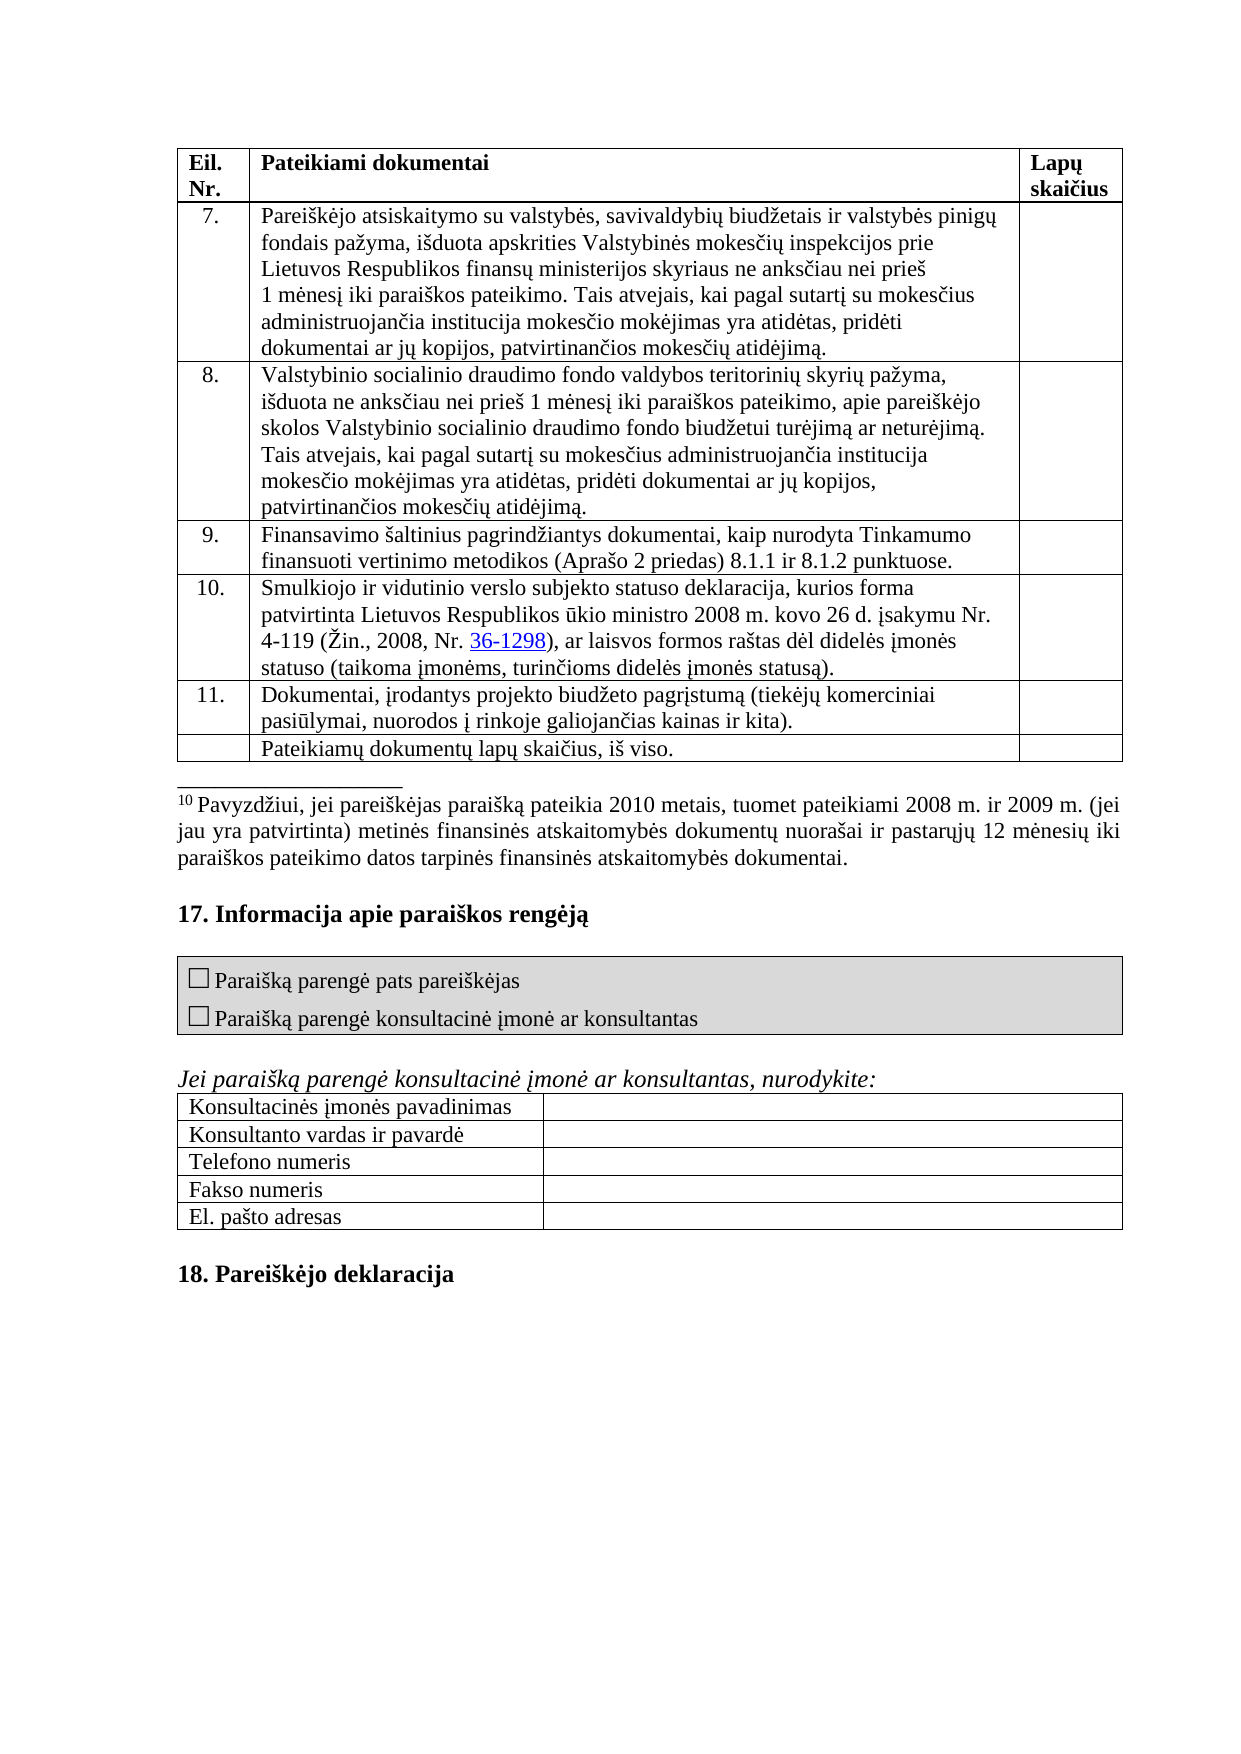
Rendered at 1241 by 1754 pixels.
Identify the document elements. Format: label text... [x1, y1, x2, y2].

text 17. Informacija apie paraiškos rengėją [177, 899, 1122, 927]
table_cell [1020, 735, 1122, 761]
table_cell [178, 735, 249, 761]
text 10 Pavyzdžiui, jei pareiškėjas paraišką pateikia 2010 metais, tuomet pateikiami 2008 m. ir 2009 m. (jei jau yra patvirtinta) metinės finansinės atskaitomybės dokumentų nuorašai ir pastarųjų 12 mėnesių iki paraiškos pateikimo datos tarpinės finansinės atskaitomybės dokumentai. [177, 791, 1122, 870]
table_cell Pareiškėjo atsiskaitymo su valstybės, savivaldybių biudžetais ir valstybės pinigų fondais pažyma, išduota apskrities Valstybinės mokesčių inspekcijos prie Lietuvos Respublikos finansų ministerijos skyriaus ne anksčiau nei prieš 1 mėnesį iki paraiškos pateikimo. Tais atvejais, kai pagal sutartį su mokesčius administruojančia institucija mokesčio mokėjimas yra atidėtas, pridėti dokumentai ar jų kopijos, patvirtinančios mokesčių atidėjimą. [250, 203, 1019, 361]
table_cell [544, 1203, 1122, 1229]
table_header □ Paraišką parengė pats pareiškėjas □ Paraišką parengė konsultacinė įmonė ar konsultantas [178, 957, 1122, 1034]
text 18. Pareiškėjo deklaracija [177, 1259, 1122, 1288]
table_cell 7. [178, 203, 249, 361]
table_cell [544, 1121, 1122, 1147]
table_cell 8. [178, 362, 249, 520]
text Jei paraišką parengė konsultacinė įmonė ar konsultantas, nurodykite: [177, 1064, 1122, 1092]
table_cell 10. [178, 575, 249, 680]
table_cell [1020, 681, 1122, 734]
table_cell Fakso numeris [178, 1176, 543, 1202]
table_cell [1020, 203, 1122, 361]
text __________________ [177, 762, 1122, 791]
table_cell [544, 1176, 1122, 1202]
table_header Lapų skaičius [1020, 149, 1122, 201]
table_cell [1020, 575, 1122, 680]
table_cell Smulkiojo ir vidutinio verslo subjekto statuso deklaracija, kurios forma patvirtinta Lietuvos Respublikos ūkio ministro 2008 m. kovo 26 d. įsakymu Nr. 4-119 (Žin., 2008, Nr. 36-1298), ar laisvos formos raštas dėl didelės įmonės statuso (taikoma įmonėms, turinčioms didelės įmonės statusą). [250, 575, 1019, 680]
table_cell 11. [178, 681, 249, 734]
table_cell [1020, 521, 1122, 573]
table_cell [544, 1148, 1122, 1174]
table_header Pateikiami dokumentai [250, 149, 1019, 201]
table_cell Konsultanto vardas ir pavardė [178, 1121, 543, 1147]
table_cell El. pašto adresas [178, 1203, 543, 1229]
table_header Eil. Nr. [178, 149, 249, 201]
table_cell Finansavimo šaltinius pagrindžiantys dokumentai, kaip nurodyta Tinkamumo finansuoti vertinimo metodikos (Aprašo 2 priedas) 8.1.1 ir 8.1.2 punktuose. [250, 521, 1019, 573]
table_cell Valstybinio socialinio draudimo fondo valdybos teritorinių skyrių pažyma, išduota ne anksčiau nei prieš 1 mėnesį iki paraiškos pateikimo, apie pareiškėjo skolos Valstybinio socialinio draudimo fondo biudžetui turėjimą ar neturėjimą. Tais atvejais, kai pagal sutartį su mokesčius administruojančia institucija mokesčio mokėjimas yra atidėtas, pridėti dokumentai ar jų kopijos, patvirtinančios mokesčių atidėjimą. [250, 362, 1019, 520]
table_cell Pateikiamų dokumentų lapų skaičius, iš viso. [250, 735, 1019, 761]
table_cell [1020, 362, 1122, 520]
table_cell 9. [178, 521, 249, 573]
table_cell Dokumentai, įrodantys projekto biudžeto pagrįstumą (tiekėjų komerciniai pasiūlymai, nuorodos į rinkoje galiojančias kainas ir kita). [250, 681, 1019, 734]
table_header [544, 1094, 1122, 1120]
table_header Konsultacinės įmonės pavadinimas [178, 1094, 543, 1120]
table_cell Telefono numeris [178, 1148, 543, 1174]
